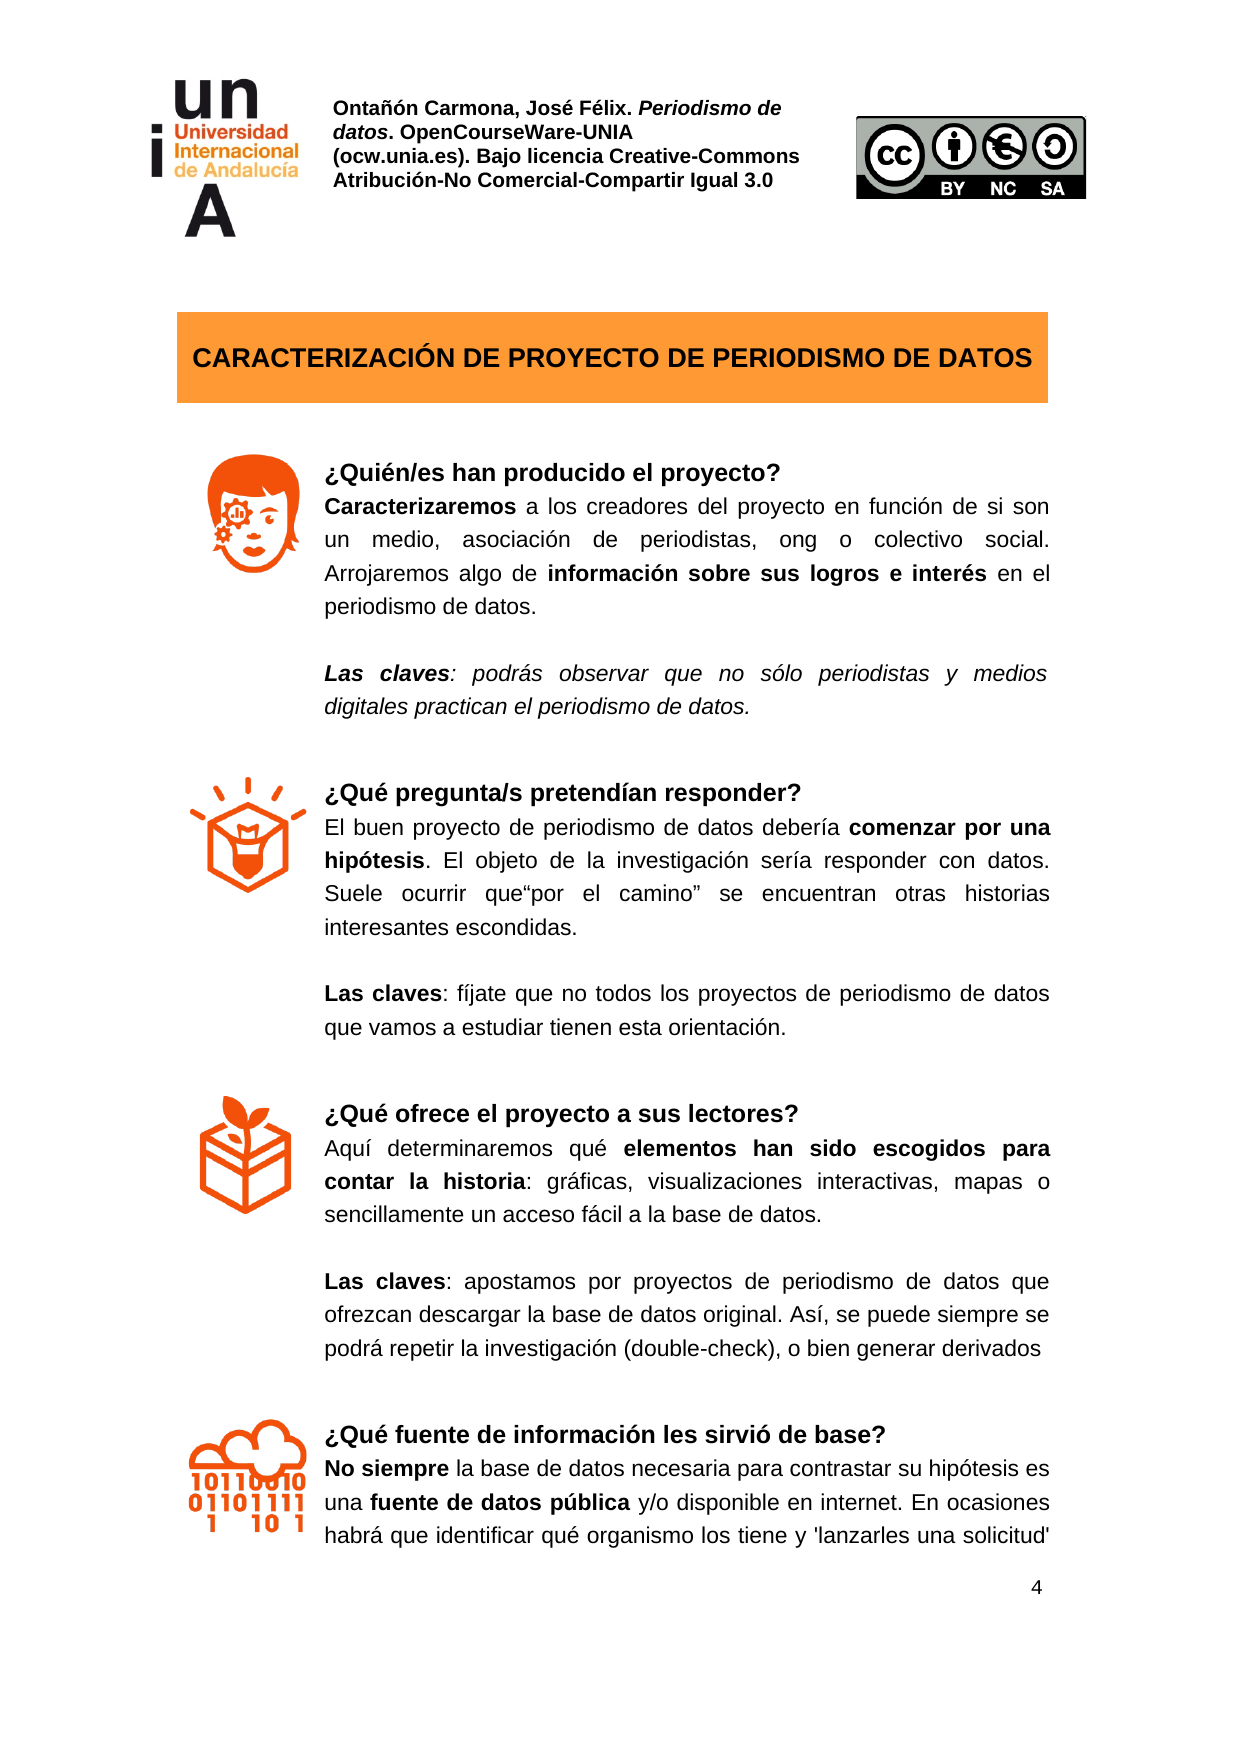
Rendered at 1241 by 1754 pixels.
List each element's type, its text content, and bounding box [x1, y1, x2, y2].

table_cell [183, 1048, 318, 1090]
table_cell ¿Qué fuente de información les sirvió de base? No siempre la base de datos necesaria para contrastar su hipótesis es una fuente de datos pública y/o disponible en internet. En ocasiones habrá que identificar qué organismo los tiene y 'lanzarles una solicitud' [318, 1411, 1056, 1556]
table_header ¿Quién/es han producido el proyecto? Caracterizaremos a los creadores del proyecto en función de si son un medio, asociación de periodistas, ong o colectivo social. Arrojaremos algo de información sobre sus logros e interés en el periodismo de datos. Las claves: podrás observar que no sólo periodistas y medios digitales practican el periodismo de datos. [318, 449, 1056, 727]
text CARACTERIZACIÓN DE PROYECTO DE PERIODISMO DE DATOS [177, 342, 1048, 373]
table_header [183, 449, 318, 727]
table_cell [318, 1048, 1056, 1090]
table_cell ¿Qué pregunta/s pretendían responder? El buen proyecto de periodismo de datos debería comenzar por una hipótesis. El objeto de la investigación sería responder con datos. Suele ocurrir que“por el camino” se encuentran otras historias interesantes escondidas. Las claves: fíjate que no todos los proyectos de periodismo de datos que vamos a estudiar tienen esta orientación. [318, 769, 1056, 1047]
table_cell [318, 1368, 1056, 1411]
table_cell [183, 1411, 318, 1556]
table_cell [183, 769, 318, 1047]
table_cell [183, 1368, 318, 1411]
table_cell [183, 727, 318, 769]
table_cell ¿Qué ofrece el proyecto a sus lectores? Aquí determinaremos qué elementos han sido escogidos para contar la historia: gráficas, visualizaciones interactivas, mapas o sencillamente un acceso fácil a la base de datos. Las claves: apostamos por proyectos de periodismo de datos que ofrezcan descargar la base de datos original. Así, se puede siempre se podrá repetir la investigación (double-check), o bien generar derivados [318, 1090, 1056, 1368]
table_cell [183, 1090, 318, 1368]
table_cell [318, 727, 1056, 769]
